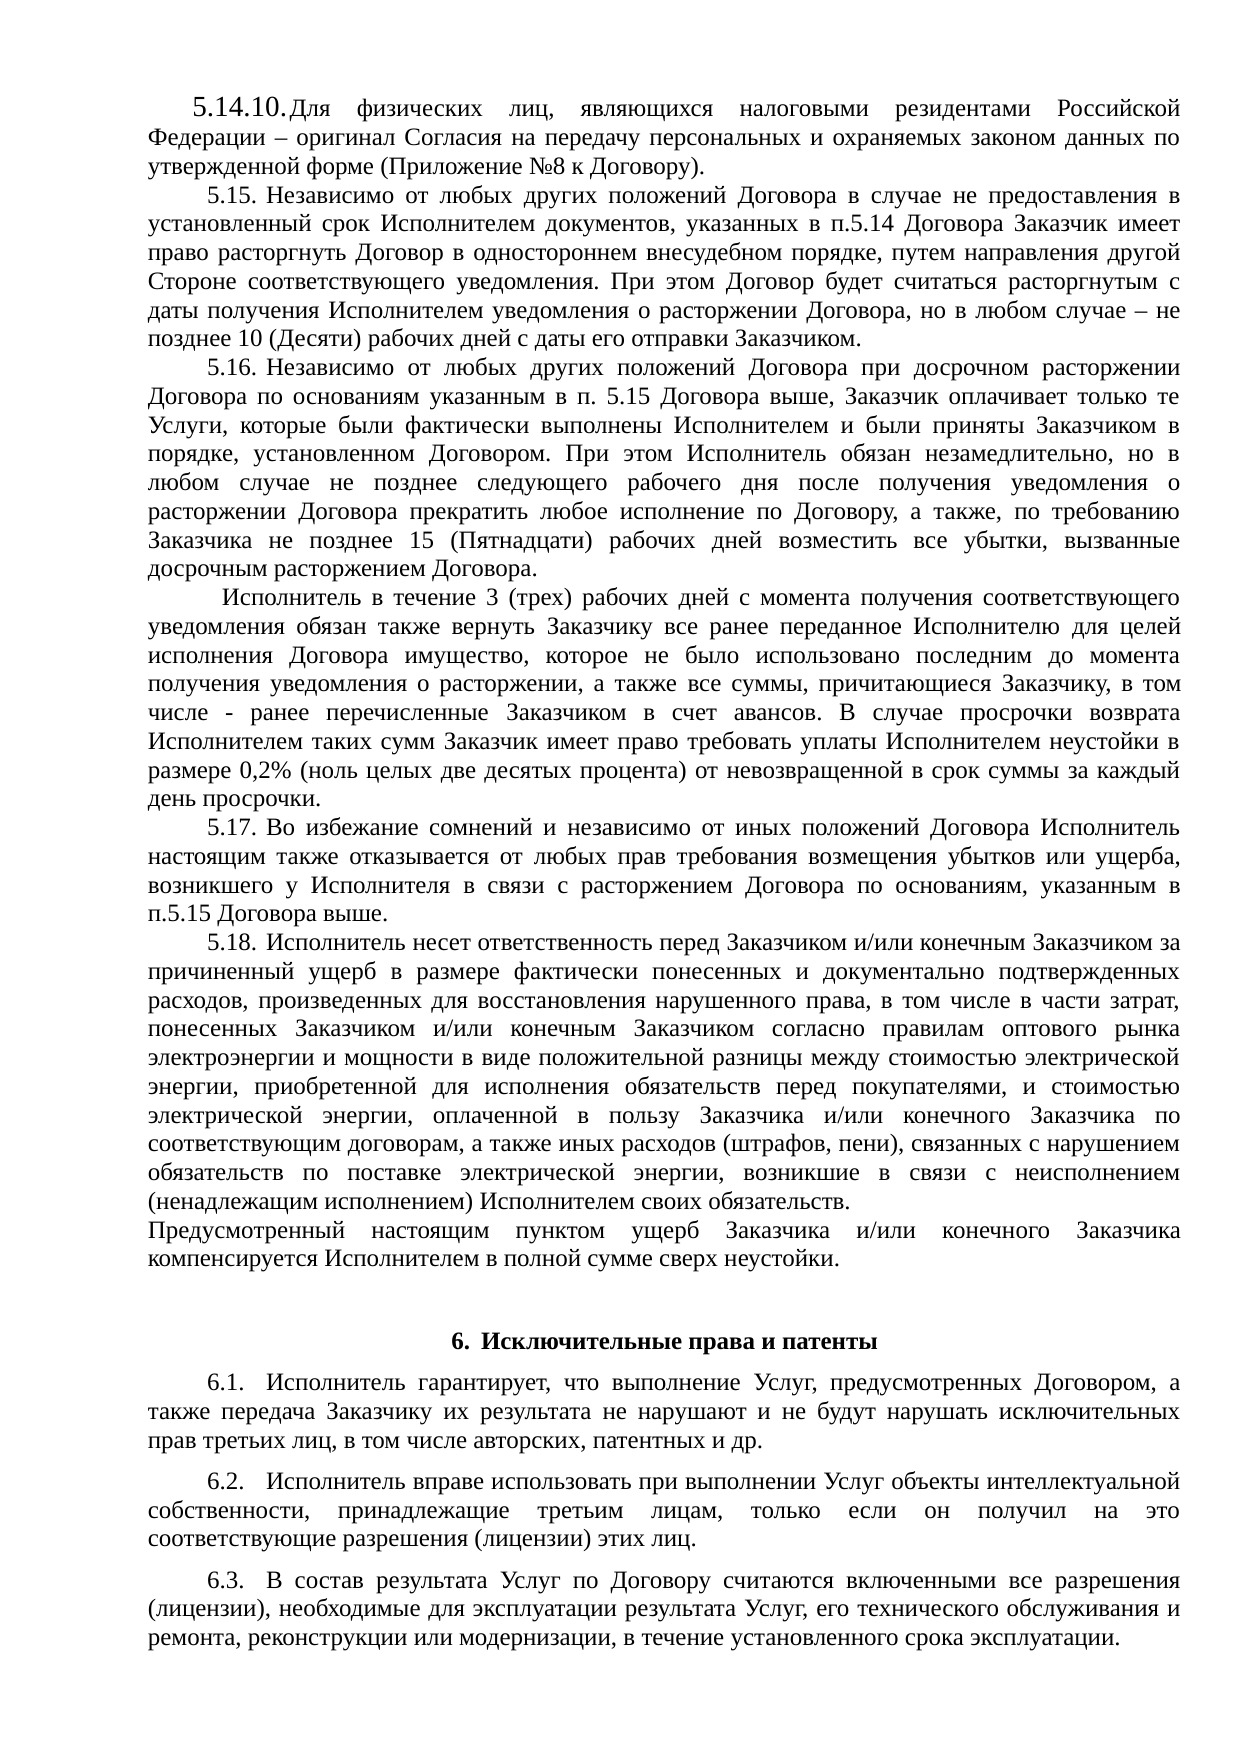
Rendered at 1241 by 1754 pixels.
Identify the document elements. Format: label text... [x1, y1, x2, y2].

list Независимо от любых других положений Договора в случае не предоставления в установленный срок Исполнителем документов, указанных в п.5.14 Договора Заказчик имеет право расторгнуть Договор в одностороннем внесудебном порядке, путем направления другой Стороне соответствующего уведомления. При этом Договор будет считаться расторгнутым с даты получения Исполнителем уведомления о расторжении Договора, но в любом случае – не позднее 10 (Десяти) рабочих дней с даты его отправки Заказчиком. [148, 180, 1181, 352]
text Предусмотренный настоящим пунктом ущерб Заказчика и/или конечного Заказчика компенсируется Исполнителем в полной сумме сверх неустойки. [148, 1215, 1181, 1272]
list Исполнитель несет ответственность перед Заказчиком и/или конечным Заказчиком за причиненный ущерб в размере фактически понесенных и документально подтвержденных расходов, произведенных для восстановления нарушенного права, в том числе в части затрат, понесенных Заказчиком и/или конечным Заказчиком согласно правилам оптового рынка электроэнергии и мощности в виде положительной разницы между стоимостью электрической энергии, приобретенной для исполнения обязательств перед покупателями, и стоимостью электрической энергии, оплаченной в пользу Заказчика и/или конечного Заказчика по соответствующим договорам, а также иных расходов (штрафов, пени), связанных с нарушением обязательств по поставке электрической энергии, возникшие в связи с неисполнением (ненадлежащим исполнением) Исполнителем своих обязательств. [148, 927, 1181, 1215]
list Независимо от любых других положений Договора при досрочном расторжении Договора по основаниям указанным в п. 5.15 Договора выше, Заказчик оплачивает только те Услуги, которые были фактически выполнены Исполнителем и были приняты Заказчиком в порядке, установленном Договором. При этом Исполнитель обязан незамедлительно, но в любом случае не позднее следующего рабочего дня после получения уведомления о расторжении Договора прекратить любое исполнение по Договору, а также, по требованию Заказчика не позднее 15 (Пятнадцати) рабочих дней возместить все убытки, вызванные досрочным расторжением Договора. [148, 352, 1181, 582]
list Во избежание сомнений и независимо от иных положений Договора Исполнитель настоящим также отказывается от любых прав требования возмещения убытков или ущерба, возникшего у Исполнителя в связи с расторжением Договора по основаниям, указанным в п.5.15 Договора выше. [148, 812, 1181, 927]
text Исполнитель в течение 3 (трех) рабочих дней с момента получения соответствующего уведомления обязан также вернуть Заказчику все ранее переданное Исполнителю для целей исполнения Договора имущество, которое не было использовано последним до момента получения уведомления о расторжении, а также все суммы, причитающиеся Заказчику, в том числе - ранее перечисленные Заказчиком в счет авансов. В случае просрочки возврата Исполнителем таких сумм Заказчик имеет право требовать уплаты Исполнителем неустойки в размере 0,2% (ноль целых две десятых процента) от невозвращенной в срок суммы за каждый день просрочки. [148, 582, 1181, 812]
list В состав результата Услуг по Договору считаются включенными все разрешения (лицензии), необходимые для эксплуатации результата Услуг, его технического обслуживания и ремонта, реконструкции или модернизации, в течение установленного срока эксплуатации. [148, 1565, 1181, 1651]
list Исключительные права и патенты [148, 1326, 1181, 1355]
list Исполнитель гарантирует, что выполнение Услуг, предусмотренных Договором, а также передача Заказчику их результата не нарушают и не будут нарушать исключительных прав третьих лиц, в том числе авторских, патентных и др. [148, 1367, 1181, 1453]
list Исполнитель вправе использовать при выполнении Услуг объекты интеллектуальной собственности, принадлежащие третьим лицам, только если он получил на это соответствующие разрешения (лицензии) этих лиц. [148, 1466, 1181, 1552]
list Для физических лиц, являющихся налоговыми резидентами Российской Федерации – оригинал Согласия на передачу персональных и охраняемых законом данных по утвержденной форме (Приложение №8 к Договору). [148, 89, 1181, 180]
